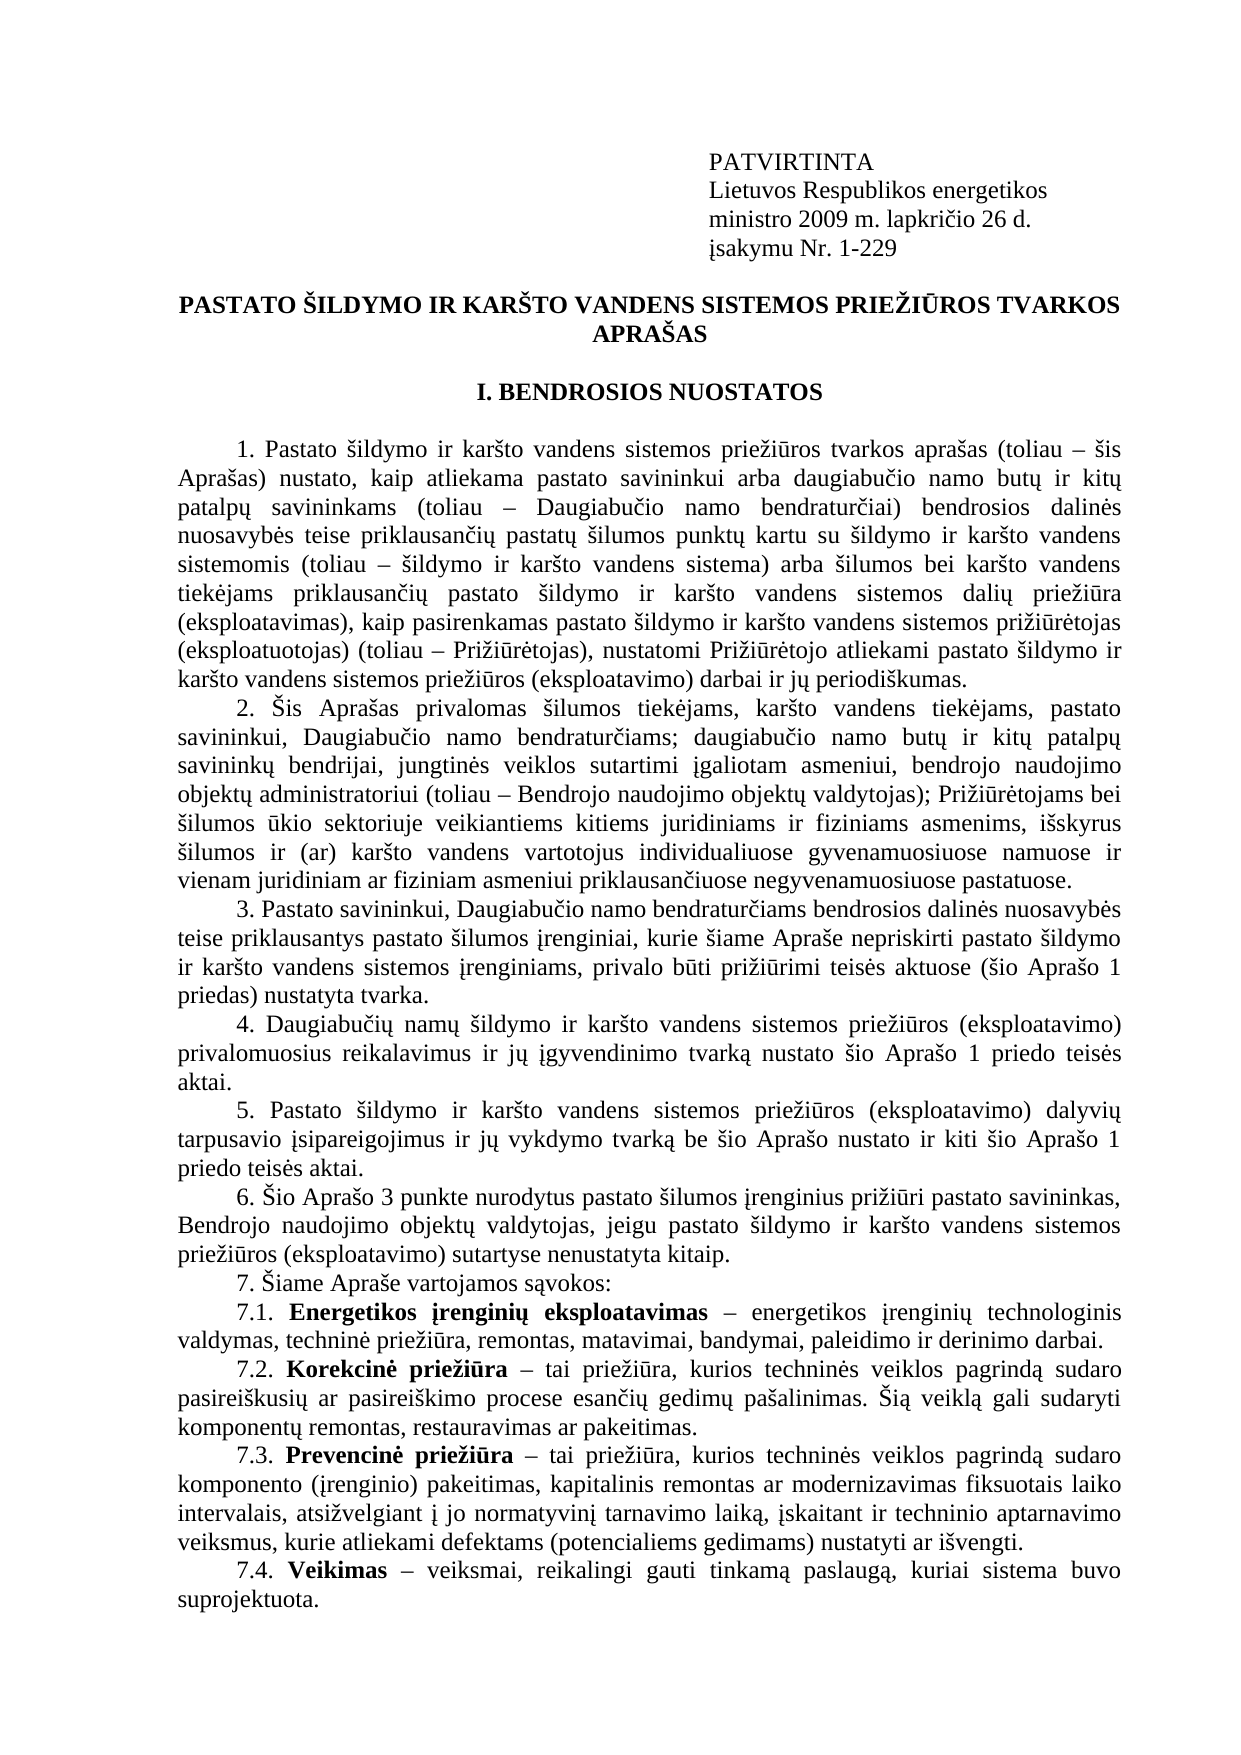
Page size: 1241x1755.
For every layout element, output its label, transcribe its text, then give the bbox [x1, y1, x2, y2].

text 4. Daugiabučių namų šildymo ir karšto vandens sistemos priežiūros (eksploatavimo) privalomuosius reikalavimus ir jų įgyvendinimo tvarką nustato šio Aprašo 1 priedo teisės aktai. [177, 1009, 1122, 1096]
text 5. Pastato šildymo ir karšto vandens sistemos priežiūros (eksploatavimo) dalyvių tarpusavio įsipareigojimus ir jų vykdymo tvarką be šio Aprašo nustato ir kiti šio Aprašo 1 priedo teisės aktai. [177, 1096, 1122, 1182]
text Lietuvos Respublikos energetikos [177, 176, 1122, 204]
text 1. Pastato šildymo ir karšto vandens sistemos priežiūros tvarkos aprašas (toliau – šis Aprašas) nustato, kaip atliekama pastato savininkui arba daugiabučio namo butų ir kitų patalpų savininkams (toliau – Daugiabučio namo bendraturčiai) bendrosios dalinės nuosavybės teise priklausančių pastatų šilumos punktų kartu su šildymo ir karšto vandens sistemomis (toliau – šildymo ir karšto vandens sistema) arba šilumos bei karšto vandens tiekėjams priklausančių pastato šildymo ir karšto vandens sistemos dalių priežiūra (eksploatavimas), kaip pasirenkamas pastato šildymo ir karšto vandens sistemos prižiūrėtojas (eksploatuotojas) (toliau – Prižiūrėtojas), nustatomi Prižiūrėtojo atliekami pastato šildymo ir karšto vandens sistemos priežiūros (eksploatavimo) darbai ir jų periodiškumas. [177, 434, 1122, 693]
text 7.3. Prevencinė priežiūra – tai priežiūra, kurios techninės veiklos pagrindą sudaro komponento (įrenginio) pakeitimas, kapitalinis remontas ar modernizavimas fiksuotais laiko intervalais, atsižvelgiant į jo normatyvinį tarnavimo laiką, įskaitant ir techninio aptarnavimo veiksmus, kurie atliekami defektams (potencialiems gedimams) nustatyti ar išvengti. [177, 1441, 1122, 1556]
text 7.2. Korekcinė priežiūra – tai priežiūra, kurios techninės veiklos pagrindą sudaro pasireiškusių ar pasireiškimo procese esančių gedimų pašalinimas. Šią veiklą gali sudaryti komponentų remontas, restauravimas ar pakeitimas. [177, 1354, 1122, 1441]
text 6. Šio Aprašo 3 punkte nurodytus pastato šilumos įrenginius prižiūri pastato savininkas, Bendrojo naudojimo objektų valdytojas, jeigu pastato šildymo ir karšto vandens sistemos priežiūros (eksploatavimo) sutartyse nenustatyta kitaip. [177, 1182, 1122, 1268]
text I. BENDROSIOS NUOSTATOS [177, 377, 1122, 406]
text 7. Šiame Apraše vartojamos sąvokos: [177, 1268, 1122, 1297]
text pastato Šildymo ir karšto vandens sistemos priežiūros tvarkos aprašas [177, 291, 1122, 348]
text įsakymu Nr. 1-229 [177, 233, 1122, 262]
text PATVIRTINTA [177, 147, 1122, 176]
text 7.4. Veikimas – veiksmai, reikalingi gauti tinkamą paslaugą, kuriai sistema buvo suprojektuota. [177, 1556, 1122, 1613]
text ministro 2009 m. lapkričio 26 d. [177, 204, 1122, 233]
text 7.1. Energetikos įrenginių eksploatavimas – energetikos įrenginių technologinis valdymas, techninė priežiūra, remontas, matavimai, bandymai, paleidimo ir derinimo darbai. [177, 1297, 1122, 1354]
text 3. Pastato savininkui, Daugiabučio namo bendraturčiams bendrosios dalinės nuosavybės teise priklausantys pastato šilumos įrenginiai, kurie šiame Apraše nepriskirti pastato šildymo ir karšto vandens sistemos įrenginiams, privalo būti prižiūrimi teisės aktuose (šio Aprašo 1 priedas) nustatyta tvarka. [177, 894, 1122, 1009]
text 2. Šis Aprašas privalomas šilumos tiekėjams, karšto vandens tiekėjams, pastato savininkui, Daugiabučio namo bendraturčiams; daugiabučio namo butų ir kitų patalpų savininkų bendrijai, jungtinės veiklos sutartimi įgaliotam asmeniui, bendrojo naudojimo objektų administratoriui (toliau – Bendrojo naudojimo objektų valdytojas); Prižiūrėtojams bei šilumos ūkio sektoriuje veikiantiems kitiems juridiniams ir fiziniams asmenims, išskyrus šilumos ir (ar) karšto vandens vartotojus individualiuose gyvenamuosiuose namuose ir vienam juridiniam ar fiziniam asmeniui priklausančiuose negyvenamuosiuose pastatuose. [177, 693, 1122, 894]
